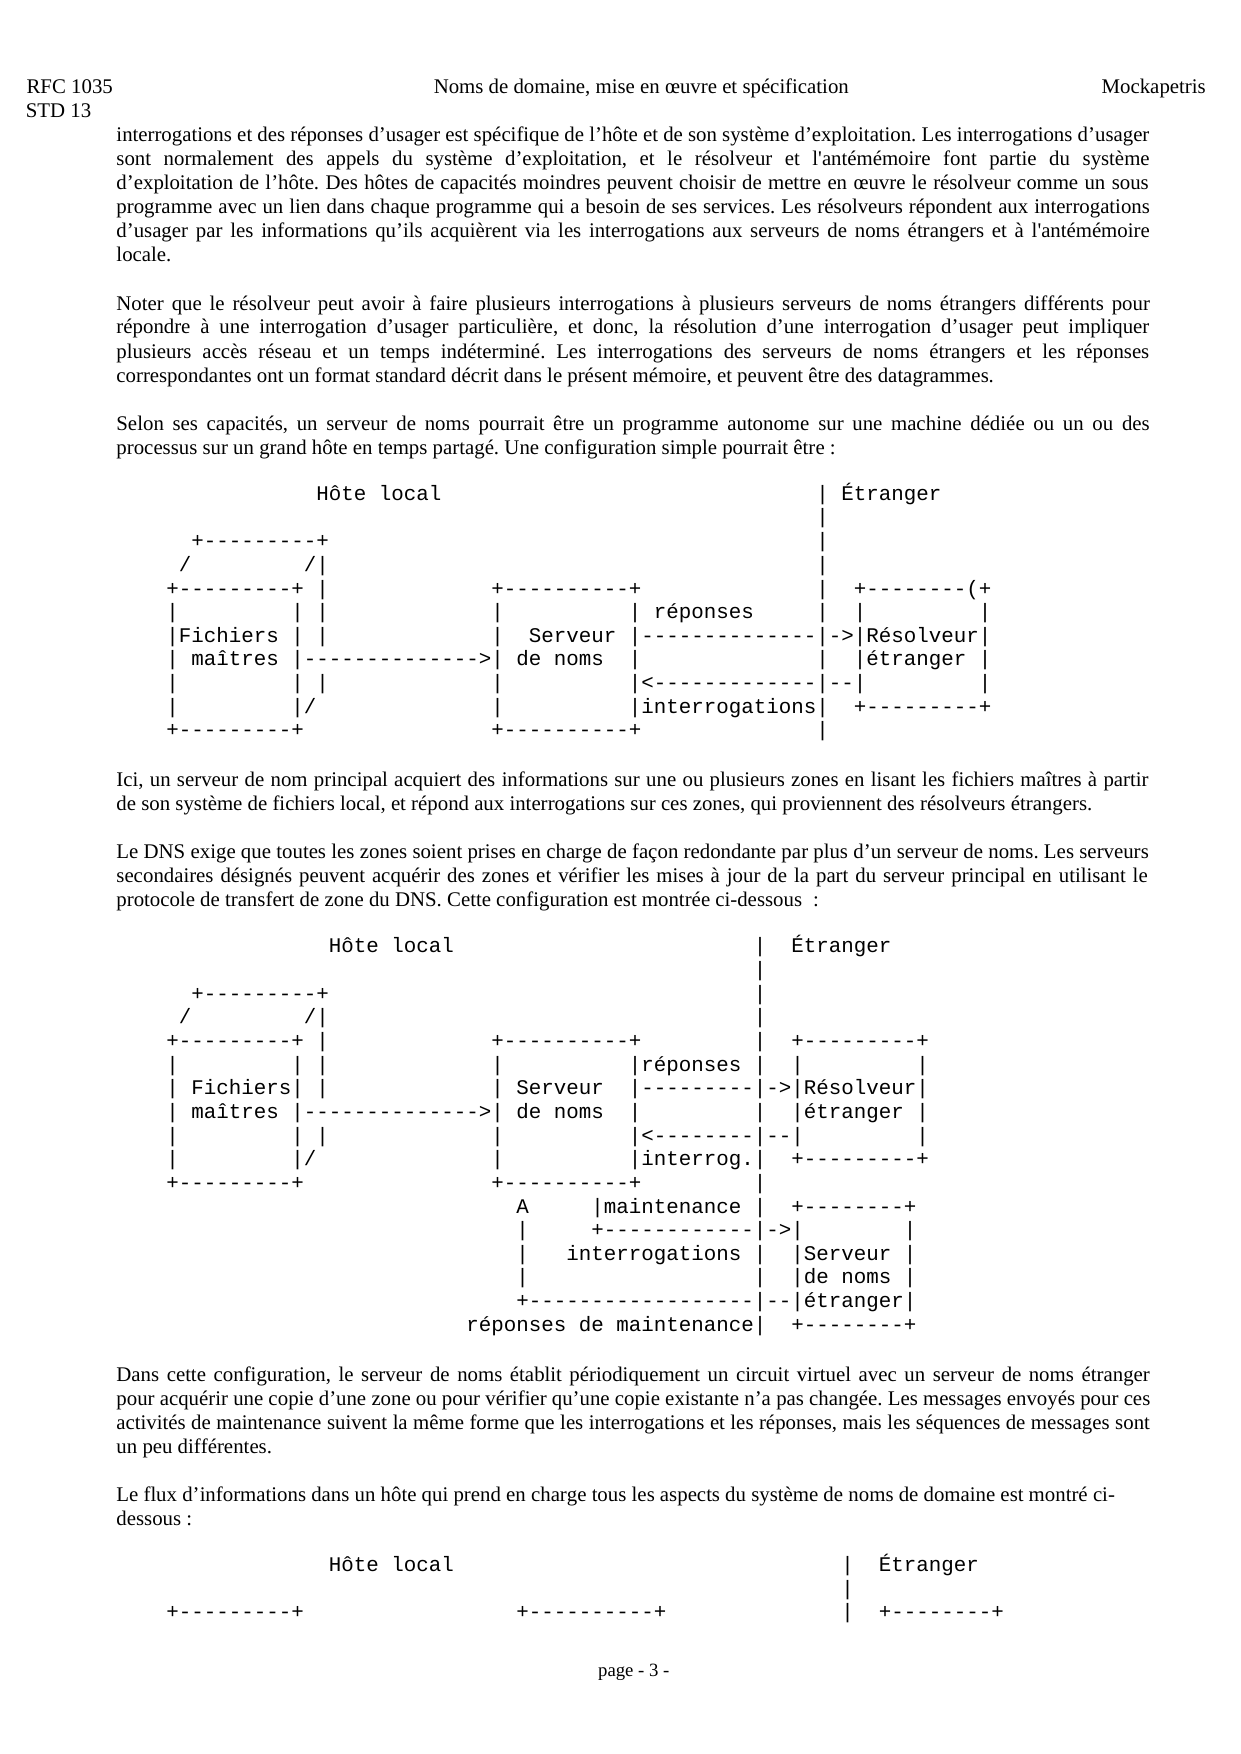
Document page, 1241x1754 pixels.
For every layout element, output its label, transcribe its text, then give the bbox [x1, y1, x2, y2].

text | | |de noms | [116, 1267, 1151, 1290]
text A |maintenance | +--------+ [116, 1196, 1151, 1219]
text | | | | |<-------------|--| | [116, 672, 1151, 696]
text +---------+ +----------+ | [116, 1172, 1151, 1196]
text Le DNS exige que toutes les zones soient prises en charge de façon redondante par plus d’un serveur de noms. Les serveurs secondaires désignés peuvent acquérir des zones et vérifier les mises à jour de la part du serveur principal en utilisant le protocole de transfert de zone du DNS. Cette configuration est montrée ci-dessous : [116, 839, 1151, 911]
text +---------+ +----------+ | [116, 719, 1151, 743]
text | | | | | réponses | | | [116, 601, 1151, 625]
text Hôte local | Étranger [116, 936, 1151, 959]
text interrogations et des réponses d’usager est spécifique de l’hôte et de son système d’exploitation. Les interrogations d’usager sont normalement des appels du système d’exploitation, et le résolveur et l'antémémoire font partie du système d’exploitation de l’hôte. Des hôtes de capacités moindres peuvent choisir de mettre en œuvre le résolveur comme un sous programme avec un lien dans chaque programme qui a besoin de ses services. Les résolveurs répondent aux interrogations d’usager par les informations qu’ils acquièrent via les interrogations aux serveurs de noms étrangers et à l'antémémoire locale. [116, 122, 1151, 266]
text Selon ses capacités, un serveur de noms pourrait être un programme autonome sur une machine dédiée ou un ou des processus sur un grand hôte en temps partagé. Une configuration simple pourrait être : [116, 411, 1151, 459]
text | [116, 959, 1151, 983]
text | |/ | |interrog.| +---------+ [116, 1148, 1151, 1172]
text | | | | |<--------|--| | [116, 1125, 1151, 1148]
text / /| | [116, 554, 1151, 577]
text | [116, 1578, 1151, 1601]
text Hôte local | Étranger [116, 1554, 1151, 1578]
text +---------+ | +----------+ | +---------+ [116, 1030, 1151, 1054]
text Ici, un serveur de nom principal acquiert des informations sur une ou plusieurs zones en lisant les fichiers maîtres à partir de son système de fichiers local, et répond aux interrogations sur ces zones, qui proviennent des résolveurs étrangers. [116, 767, 1151, 815]
text +---------+ +----------+ | +--------+ [116, 1601, 1151, 1625]
text Noter que le résolveur peut avoir à faire plusieurs interrogations à plusieurs serveurs de noms étrangers différents pour répondre à une interrogation d’usager particulière, et donc, la résolution d’une interrogation d’usager peut impliquer plusieurs accès réseau et un temps indéterminé. Les interrogations des serveurs de noms étrangers et les réponses correspondantes ont un format standard décrit dans le présent mémoire, et peuvent être des datagrammes. [116, 290, 1151, 387]
text | | | | |réponses | | | [116, 1054, 1151, 1077]
text | Fichiers| | | Serveur |---------|->|Résolveur| [116, 1077, 1151, 1101]
text Dans cette configuration, le serveur de noms établit périodiquement un circuit virtuel avec un serveur de noms étranger pour acquérir une copie d’une zone ou pour vérifier qu’une copie existante n’a pas changée. Les messages envoyés pour ces activités de maintenance suivent la même forme que les interrogations et les réponses, mais les séquences de messages sont un peu différentes. [116, 1362, 1151, 1458]
text | maîtres |-------------->| de noms | | |étranger | [116, 648, 1151, 672]
text Hôte local | Étranger [116, 483, 1151, 507]
text réponses de maintenance| +--------+ [116, 1314, 1151, 1337]
text Le flux d’informations dans un hôte qui prend en charge tous les aspects du système de noms de domaine est montré ci-dessous : [116, 1482, 1151, 1530]
text +------------------|--|étranger| [116, 1290, 1151, 1314]
text +---------+ | [116, 530, 1151, 554]
text | +------------|->| | [116, 1219, 1151, 1243]
text | maîtres |-------------->| de noms | | |étranger | [116, 1101, 1151, 1125]
text +---------+ | +----------+ | +--------(+ [116, 577, 1151, 601]
text | [116, 507, 1151, 530]
text |Fichiers | | | Serveur |--------------|->|Résolveur| [116, 625, 1151, 648]
text +---------+ | [116, 983, 1151, 1006]
text / /| | [116, 1006, 1151, 1030]
text | interrogations | |Serveur | [116, 1243, 1151, 1267]
text | |/ | |interrogations| +---------+ [116, 696, 1151, 719]
